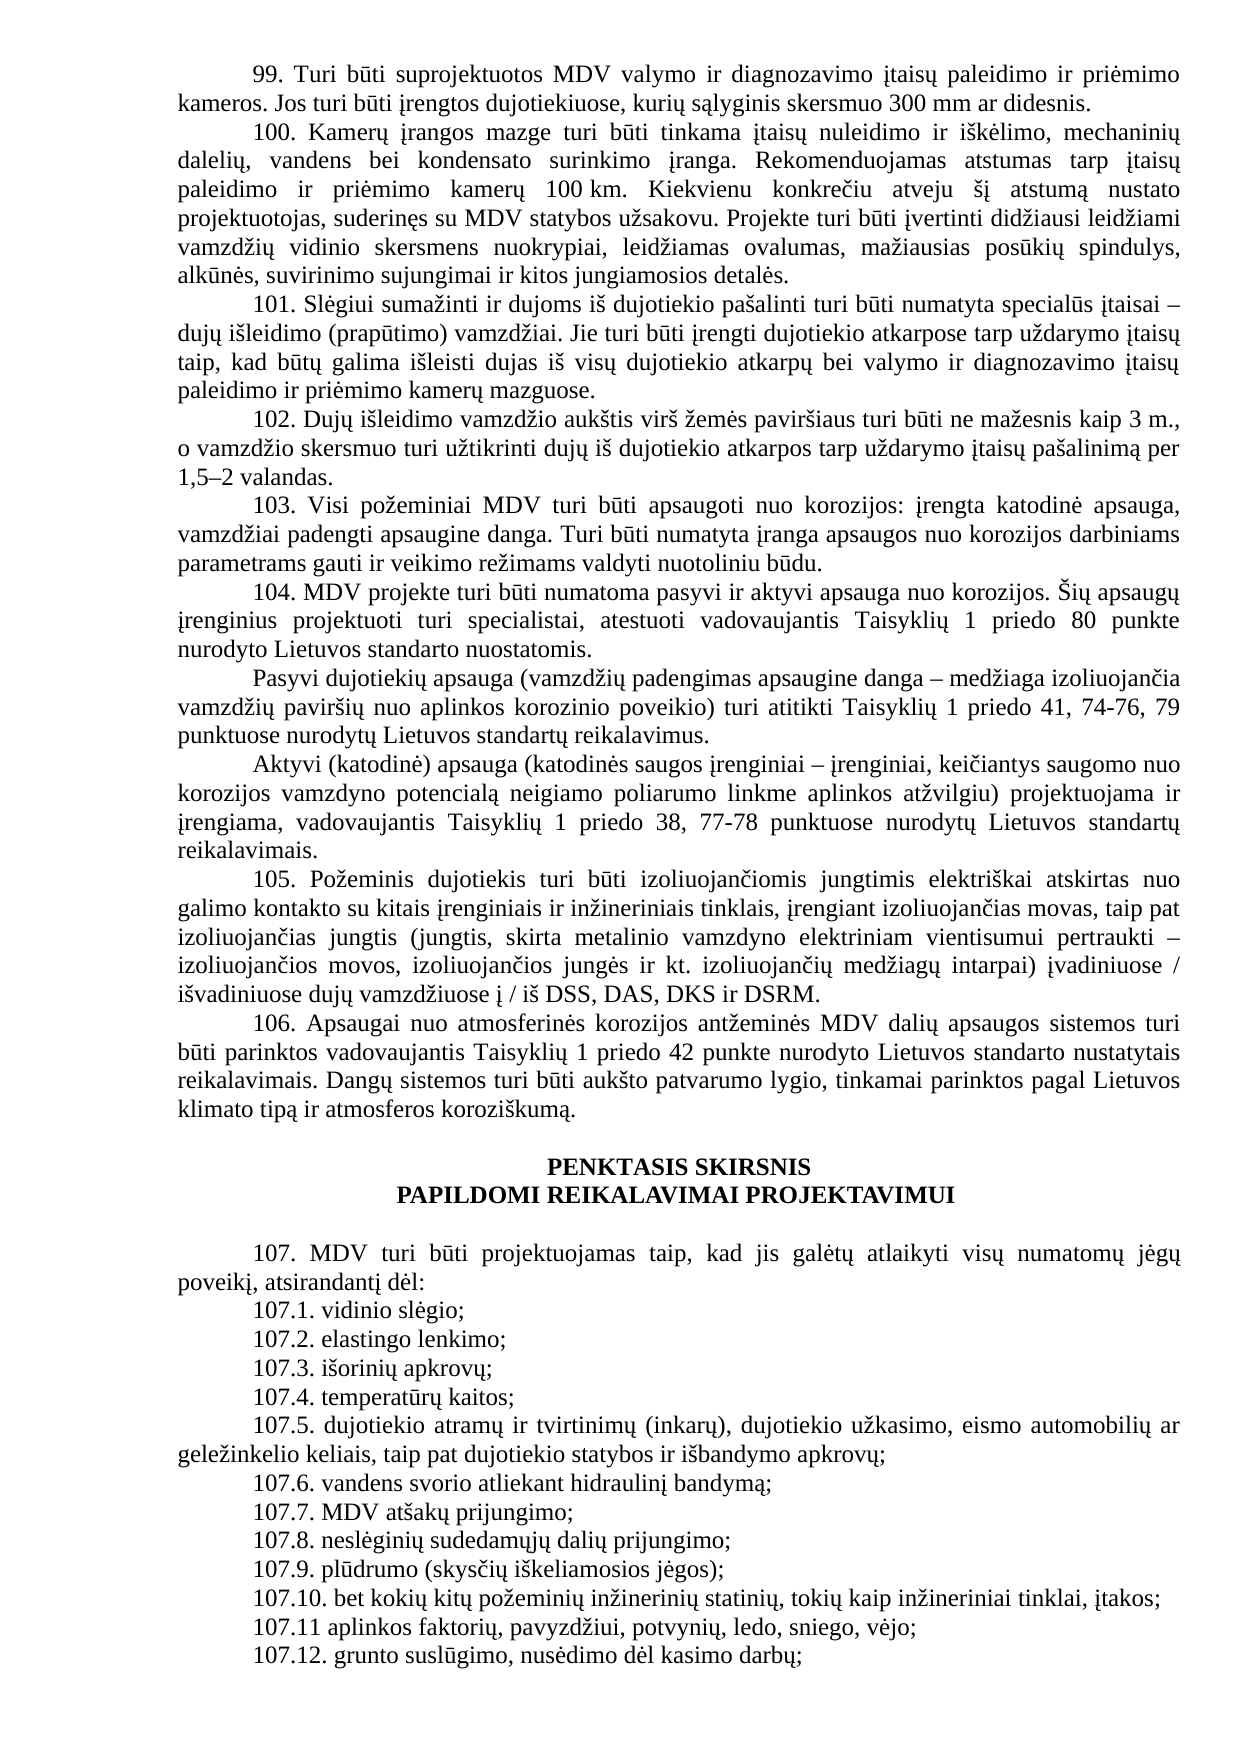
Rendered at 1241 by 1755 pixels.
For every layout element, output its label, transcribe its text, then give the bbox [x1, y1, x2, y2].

text 107.7. MDV atšakų prijungimo; [177, 1497, 1181, 1525]
text PENKTASIS SKIRSNIS [177, 1152, 1181, 1180]
text Aktyvi (katodinė) apsauga (katodinės saugos įrenginiai – įrenginiai, keičiantys saugomo nuo korozijos vamzdyno potencialą neigiamo poliarumo linkme aplinkos atžvilgiu) projektuojama ir įrengiama, vadovaujantis Taisyklių 1 priedo 38, 77-78 punktuose nurodytų Lietuvos standartų reikalavimais. [177, 749, 1181, 864]
text 101. Slėgiui sumažinti ir dujoms iš dujotiekio pašalinti turi būti numatyta specialūs įtaisai – dujų išleidimo (prapūtimo) vamzdžiai. Jie turi būti įrengti dujotiekio atkarpose tarp uždarymo įtaisų taip, kad būtų galima išleisti dujas iš visų dujotiekio atkarpų bei valymo ir diagnozavimo įtaisų paleidimo ir priėmimo kamerų mazguose. [177, 289, 1181, 404]
text 100. Kamerų įrangos mazge turi būti tinkama įtaisų nuleidimo ir iškėlimo, mechaninių dalelių, vandens bei kondensato surinkimo įranga. Rekomenduojamas atstumas tarp įtaisų paleidimo ir priėmimo kamerų 100 km. Kiekvienu konkrečiu atveju šį atstumą nustato projektuotojas, suderinęs su MDV statybos užsakovu. Projekte turi būti įvertinti didžiausi leidžiami vamzdžių vidinio skersmens nuokrypiai, leidžiamas ovalumas, mažiausias posūkių spindulys, alkūnės, suvirinimo sujungimai ir kitos jungiamosios detalės. [177, 117, 1181, 289]
text 107.9. plūdrumo (skysčių iškeliamosios jėgos); [177, 1554, 1181, 1583]
text 107.2. elastingo lenkimo; [177, 1324, 1181, 1353]
text 107.1. vidinio slėgio; [177, 1295, 1181, 1324]
text 105. Požeminis dujotiekis turi būti izoliuojančiomis jungtimis elektriškai atskirtas nuo galimo kontakto su kitais įrenginiais ir inžineriniais tinklais, įrengiant izoliuojančias movas, taip pat izoliuojančias jungtis (jungtis, skirta metalinio vamzdyno elektriniam vientisumui pertraukti – izoliuojančios movos, izoliuojančios jungės ir kt. izoliuojančių medžiagų intarpai) įvadiniuose / išvadiniuose dujų vamzdžiuose į / iš DSS, DAS, DKS ir DSRM. [177, 864, 1181, 1008]
text 107.11 aplinkos faktorių, pavyzdžiui, potvynių, ledo, sniego, vėjo; [177, 1612, 1181, 1640]
text 107.8. neslėginių sudedamųjų dalių prijungimo; [177, 1525, 1181, 1554]
text 107.3. išorinių apkrovų; [177, 1353, 1181, 1382]
text 107.12. grunto suslūgimo, nusėdimo dėl kasimo darbų; [177, 1640, 1181, 1669]
text 106. Apsaugai nuo atmosferinės korozijos antžeminės MDV dalių apsaugos sistemos turi būti parinktos vadovaujantis Taisyklių 1 priedo 42 punkte nurodyto Lietuvos standarto nustatytais reikalavimais. Dangų sistemos turi būti aukšto patvarumo lygio, tinkamai parinktos pagal Lietuvos klimato tipą ir atmosferos koroziškumą. [177, 1008, 1181, 1123]
text 107.5. dujotiekio atramų ir tvirtinimų (inkarų), dujotiekio užkasimo, eismo automobilių ar geležinkelio keliais, taip pat dujotiekio statybos ir išbandymo apkrovų; [177, 1410, 1181, 1468]
text 103. Visi požeminiai MDV turi būti apsaugoti nuo korozijos: įrengta katodinė apsauga, vamzdžiai padengti apsaugine danga. Turi būti numatyta įranga apsaugos nuo korozijos darbiniams parametrams gauti ir veikimo režimams valdyti nuotoliniu būdu. [177, 490, 1181, 577]
text 107.6. vandens svorio atliekant hidraulinį bandymą; [177, 1468, 1181, 1497]
text 104. MDV projekte turi būti numatoma pasyvi ir aktyvi apsauga nuo korozijos. Šių apsaugų įrenginius projektuoti turi specialistai, atestuoti vadovaujantis Taisyklių 1 priedo 80 punkte nurodyto Lietuvos standarto nuostatomis. [177, 577, 1181, 663]
text 107. MDV turi būti projektuojamas taip, kad jis galėtų atlaikyti visų numatomų jėgų poveikį, atsirandantį dėl: [177, 1238, 1181, 1295]
text Pasyvi dujotiekių apsauga (vamzdžių padengimas apsaugine danga – medžiaga izoliuojančia vamzdžių paviršių nuo aplinkos korozinio poveikio) turi atitikti Taisyklių 1 priedo 41, 74-76, 79 punktuose nurodytų Lietuvos standartų reikalavimus. [177, 663, 1181, 749]
text 99. Turi būti suprojektuotos MDV valymo ir diagnozavimo įtaisų paleidimo ir priėmimo kameros. Jos turi būti įrengtos dujotiekiuose, kurių sąlyginis skersmuo 300 mm ar didesnis. [177, 59, 1181, 117]
text PAPILDOMI REIKALAVIMAI PROJEKTAVIMUI [177, 1180, 1181, 1209]
text 102. Dujų išleidimo vamzdžio aukštis virš žemės paviršiaus turi būti ne mažesnis kaip 3 m., o vamzdžio skersmuo turi užtikrinti dujų iš dujotiekio atkarpos tarp uždarymo įtaisų pašalinimą per 1,5–2 valandas. [177, 404, 1181, 490]
text 107.4. temperatūrų kaitos; [177, 1382, 1181, 1410]
text 107.10. bet kokių kitų požeminių inžinerinių statinių, tokių kaip inžineriniai tinklai, įtakos; [177, 1583, 1181, 1612]
